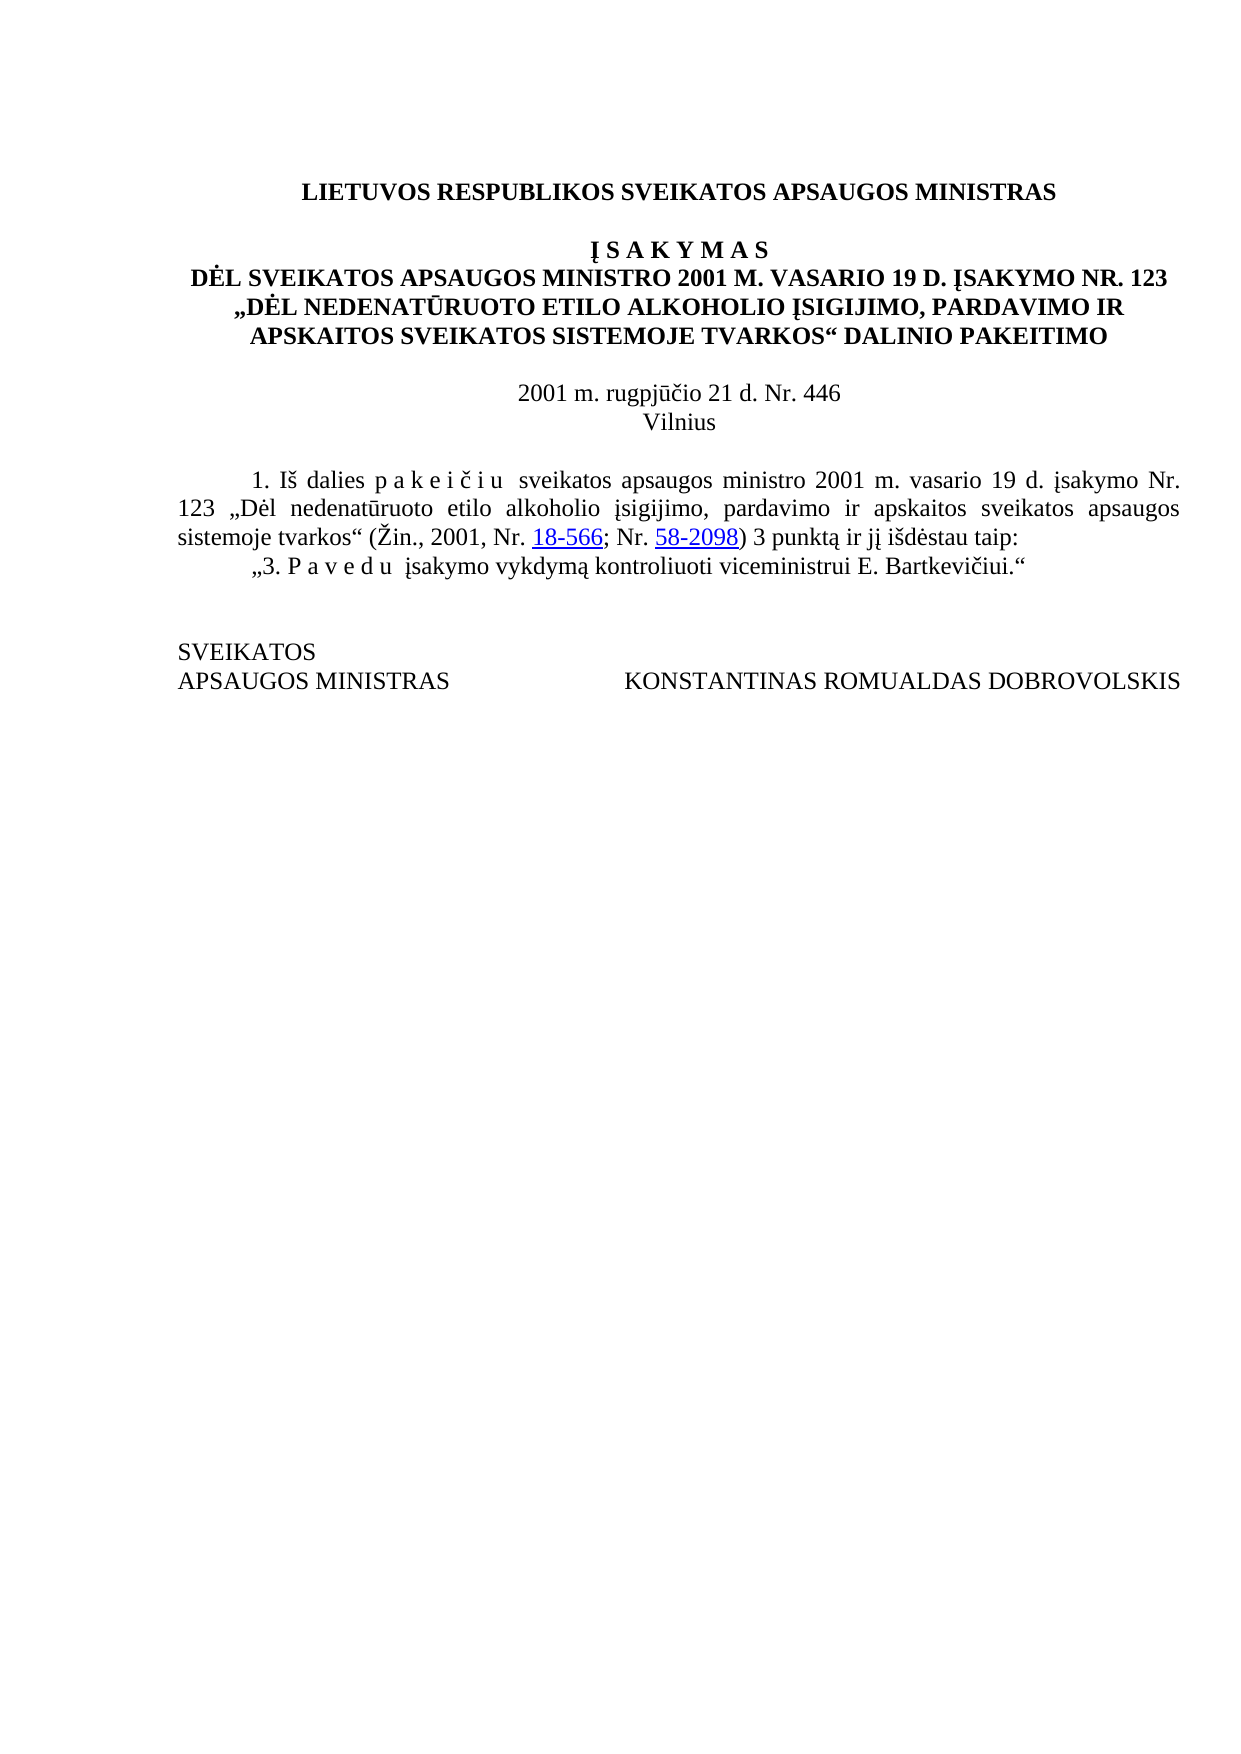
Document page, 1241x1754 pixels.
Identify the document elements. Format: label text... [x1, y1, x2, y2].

text „3. Pavedu įsakymo vykdymą kontroliuoti viceministrui E. Bartkevičiui.“ [177, 551, 1181, 580]
text Vilnius [177, 407, 1181, 436]
text APSAUGOS MINISTRAS KONSTANTINAS ROMUALDAS DOBROVOLSKIS [177, 666, 1181, 695]
text Į S A K Y M A S [177, 235, 1181, 263]
text LIETUVOS RESPUBLIKOS SVEIKATOS APSAUGOS MINISTRAS [177, 177, 1181, 206]
text DĖL SVEIKATOS APSAUGOS MINISTRO 2001 M. VASARIO 19 D. ĮSAKYMO NR. 123 „DĖL NEDENATŪRUOTO ETILO ALKOHOLIO ĮSIGIJIMO, PARDAVIMO IR APSKAITOS SVEIKATOS SISTEMOJE TVARKOS“ DALINIO PAKEITIMO [177, 263, 1181, 350]
text 2001 m. rugpjūčio 21 d. Nr. 446 [177, 378, 1181, 407]
text 1. Iš dalies pakeičiu sveikatos apsaugos ministro 2001 m. vasario 19 d. įsakymo Nr. 123 „Dėl nedenatūruoto etilo alkoholio įsigijimo, pardavimo ir apskaitos sveikatos apsaugos sistemoje tvarkos“ (Žin., 2001, Nr. 18-566; Nr. 58-2098) 3 punktą ir jį išdėstau taip: [177, 465, 1181, 551]
text SVEIKATOS [177, 637, 1181, 666]
